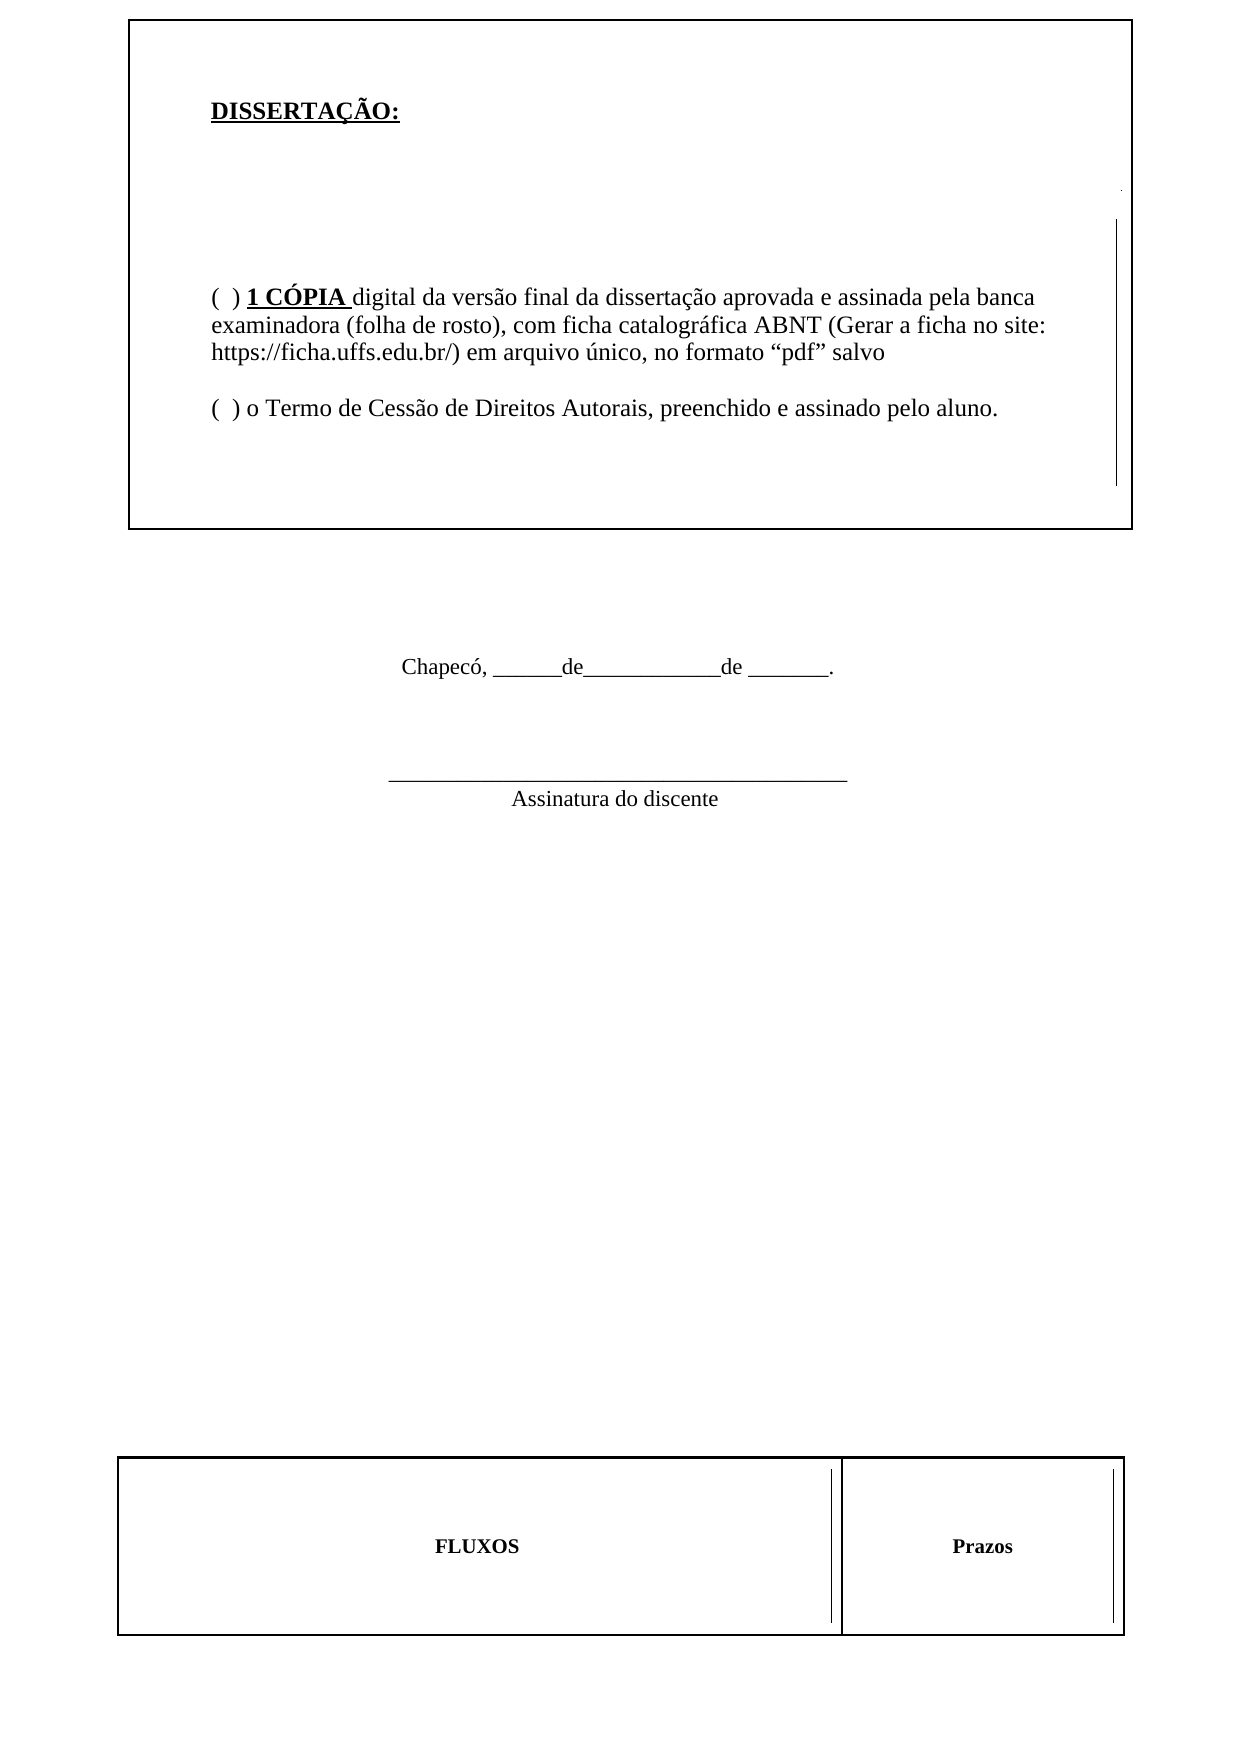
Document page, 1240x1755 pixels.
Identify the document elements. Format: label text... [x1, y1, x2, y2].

table_header FLUXOS [119, 1459, 841, 1634]
table_cell DISSERTAÇÃO: ( ) 1 CÓPIA digital da versão final da dissertação aprovada e assinada pela banca examinadora (folha de rosto), com ficha catalográfica ABNT (Gerar a ficha no site: https://ficha.uffs.edu.br/) em arquivo único, no formato “pdf” salvo ( ) o Termo de Cessão de Direitos Autorais, preenchido e assinado pelo aluno. [130, 21, 1131, 528]
text Assinatura do discente [119, 722, 1123, 811]
text Chapecó, ______de____________de _______. [119, 590, 1123, 679]
text ________________________________________ [119, 695, 1123, 722]
table_header Prazos [843, 1459, 1123, 1634]
